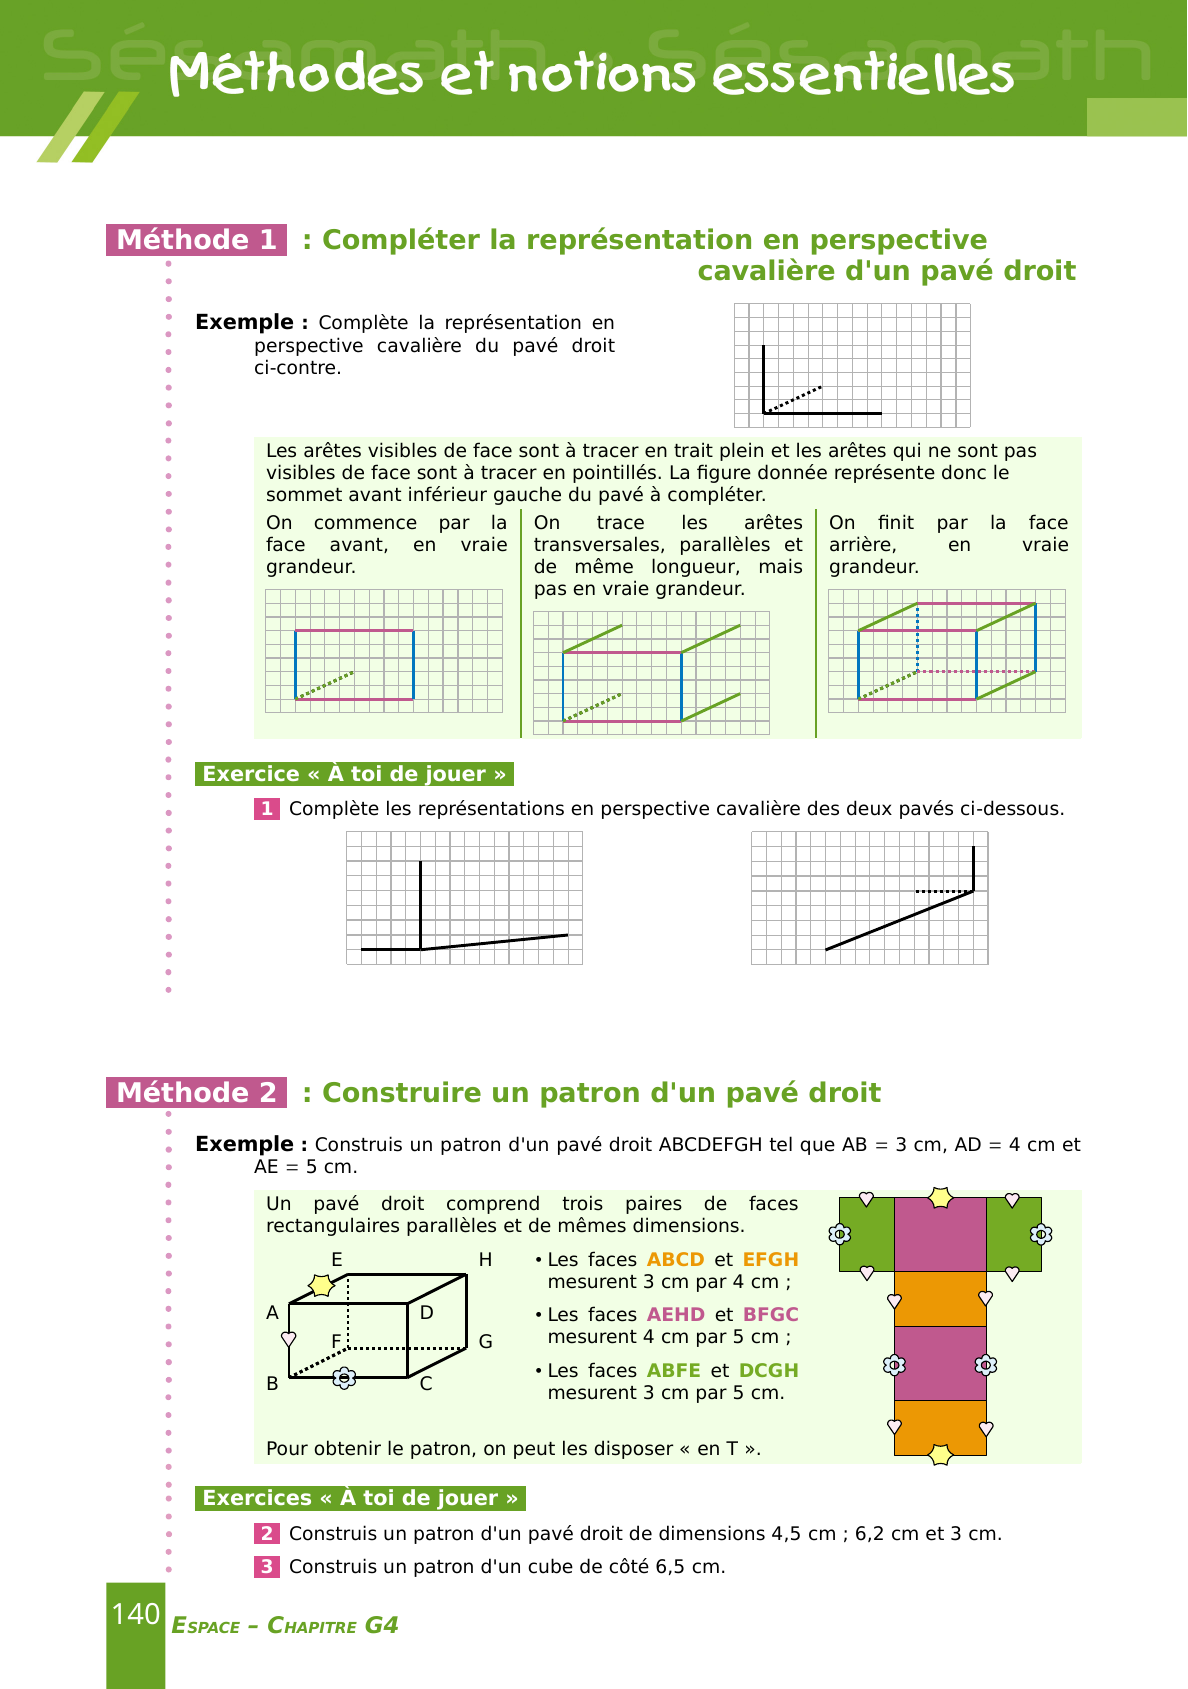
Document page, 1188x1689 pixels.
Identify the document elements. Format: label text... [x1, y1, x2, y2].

list : Construire un patron d'un pavé droit [287, 1077, 1081, 1108]
list Construis un patron d'un cube de côté 6,5 cm. [280, 1556, 1081, 1578]
list Les faces ABCD et EFGH mesurent 3 cm par 4 cm ; [255, 1246, 894, 1293]
text Pour obtenir le patron, on peut les disposer « en T ». [255, 1413, 933, 1463]
list Les faces AEHD et BFGC mesurent 4 cm par 5 cm ; [987, 1301, 1081, 1348]
text Exemple : Complète la représentation en perspective cavalière du pavé droit ci‑contre. [195, 311, 734, 425]
text Un pavé droit comprend trois paires de faces rectangulaires parallèles et de mêmes dimensions. [255, 1191, 862, 1237]
list Les faces AEHD et BFGC mesurent 4 cm par 5 cm ; [409, 1301, 465, 1348]
text Exercice « À toi de jouer » [514, 762, 1081, 786]
text Les arêtes visibles de face sont à tracer en trait plein et les arêtes qui ne sont pas visibles de face sont à tracer en pointillés. La figure donnée représente donc le sommet avant inférieur gauche du pavé à compléter. [255, 438, 1081, 509]
list Les faces AEHD et BFGC mesurent 4 cm par 5 cm ; [255, 1301, 289, 1348]
text [971, 311, 1081, 425]
list : Compléter la représentation en perspective cavalière d'un pavé droit [106, 224, 1081, 287]
list Construis un patron d'un pavé droit de dimensions 4,5 cm ; 6,2 cm et 3 cm. [254, 1522, 1081, 1544]
text Exemple : Construis un patron d'un pavé droit ABCDEFGH tel que AB = 3 cm, AD = 4 cm et AE = 5 cm. [195, 1132, 1081, 1178]
text [949, 1191, 1081, 1237]
list Les faces ABFE et DCGH mesurent 3 cm par 5 cm. [255, 1357, 894, 1404]
list Complète les représentations en perspective cavalière des deux pavés ci‑dessous. [280, 798, 1081, 820]
list [987, 1246, 1081, 1293]
list [987, 1357, 1081, 1404]
text [948, 1413, 1081, 1463]
list Les faces AEHD et BFGC mesurent 4 cm par 5 cm ; [468, 1301, 894, 1348]
text Exercices « À toi de jouer » [526, 1486, 1081, 1511]
picture [0, 0, 1187, 163]
list Les faces AEHD et BFGC mesurent 4 cm par 5 cm ; [290, 1305, 406, 1348]
